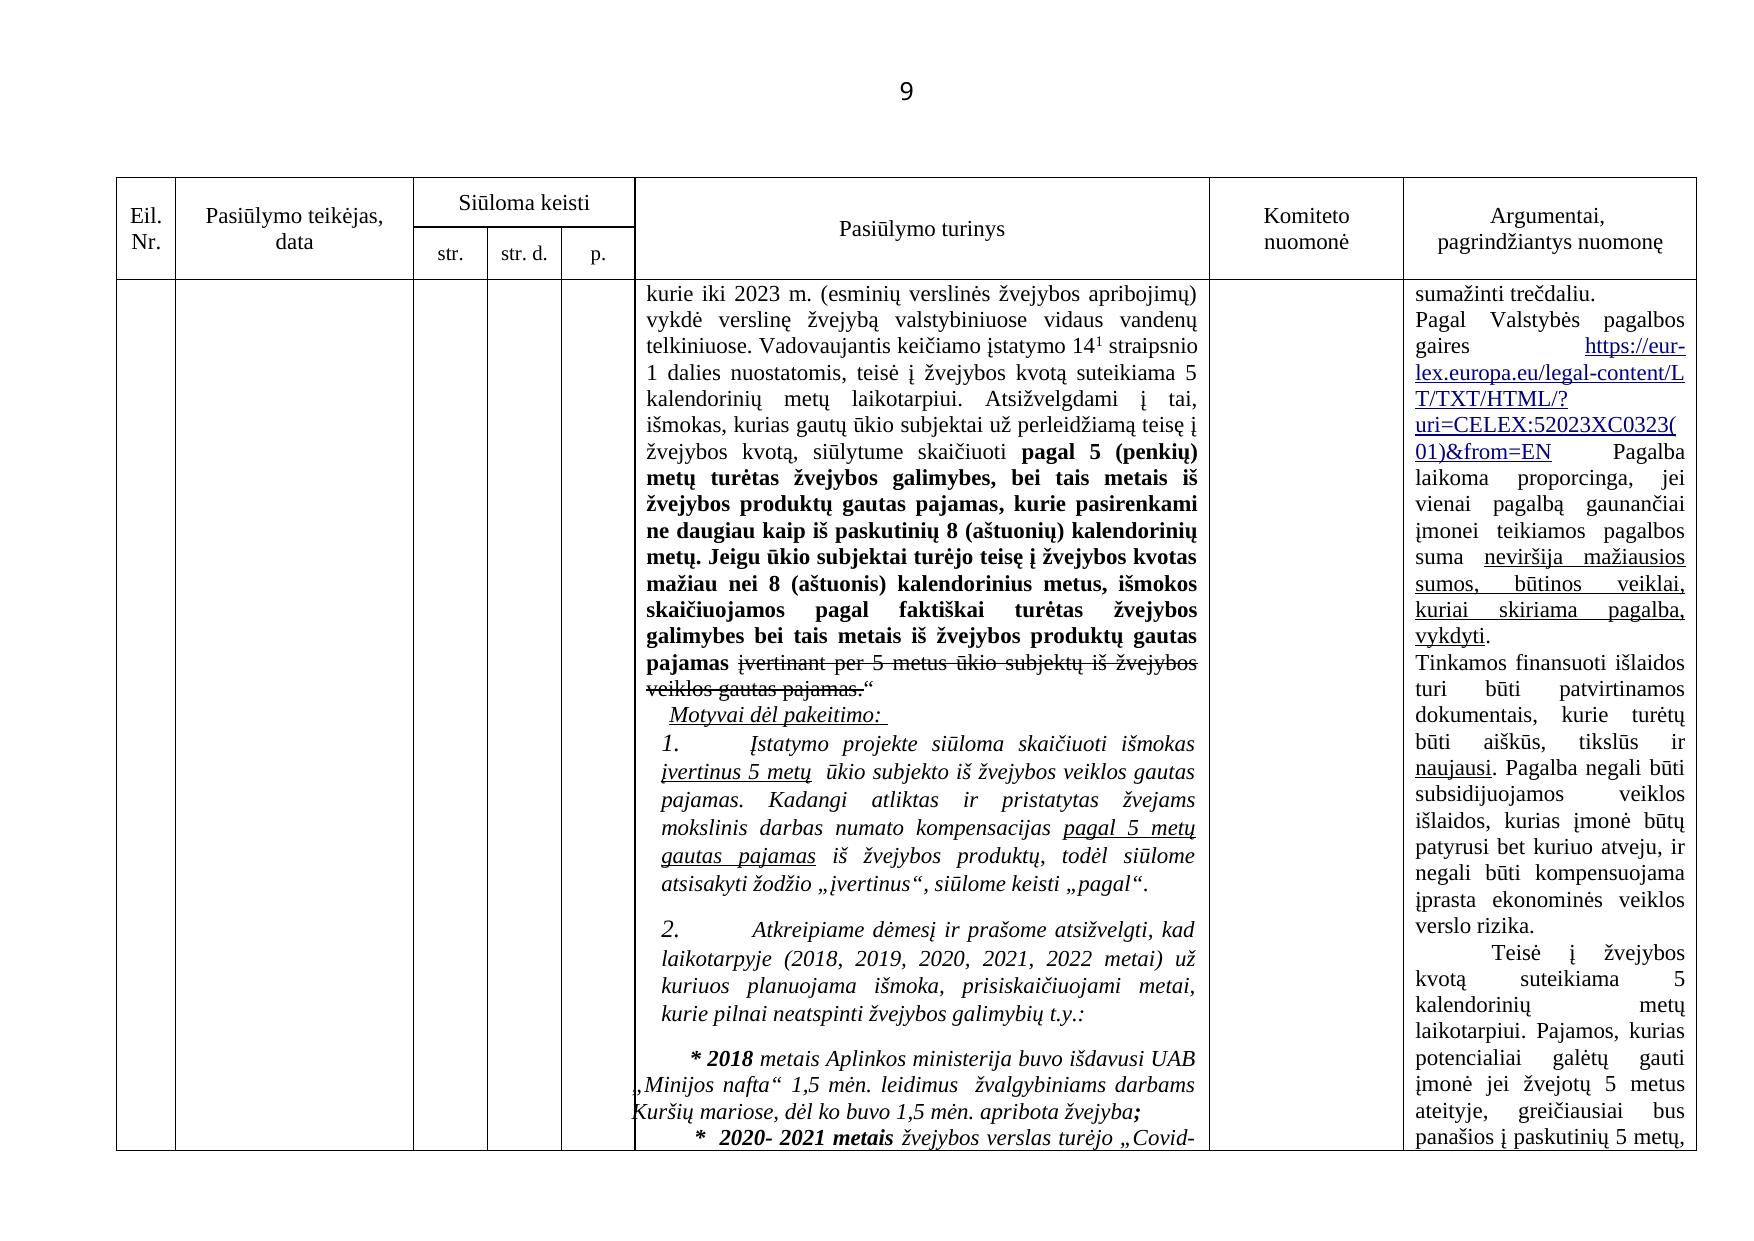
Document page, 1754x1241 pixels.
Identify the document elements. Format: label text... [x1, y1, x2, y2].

table_header Komiteto nuomonė [1210, 178, 1403, 279]
table_cell [414, 280, 487, 1150]
table_header Pasiūlymo turinys [636, 178, 1209, 279]
table_cell Pagal Projektą išmokas siūloma skaičiuoti žvejams palankia metodika, pagal 2018–2022 m. iš žvejybos veiklos turėtas pajamas, neįtraukiant 2023 m. ar vėlesnių metų, kai Kuršių mariose žvejybos limitai sumažinti trečdaliu. Pagal Valstybės pagalbos gaires https://eur-lex.europa.eu/legal-content/LT/TXT/HTML/?uri=CELEX:52023XC0323(01)&from=EN Pagalba laikoma proporcinga, jei vienai pagalbą gaunančiai įmonei teikiamos pagalbos suma neviršija mažiausios sumos, būtinos veiklai, kuriai skiriama pagalba, vykdyti. Tinkamos finansuoti išlaidos turi būti patvirtinamos dokumentais, kurie turėtų būti aiškūs, tikslūs ir naujausi. Pagalba negali būti subsidijuojamos veiklos išlaidos, kurias įmonė būtų patyrusi bet kuriuo atveju, ir negali būti kompensuojama įprasta ekonominės veiklos verslo rizika. Teisė į žvejybos kvotą suteikiama 5 kalendorinių metų laikotarpiui. Pajamos, kurias potencialiai galėtų gauti įmonė jei žvejotų 5 metus ateityje, greičiausiai bus panašios į paskutinių 5 metų, o ne 8 pasirinktinai geriausių metų. Įmonei, pasitraukusiai iš žvejybos veiklos nebus ribojama teisė užsiimti žuvų perdirbimu krante, todėl veiklos, kurią ūkio subjektas gali tęsti, kompensavimas būtų perteklinis. [1404, 280, 1696, 1150]
table_cell [117, 280, 175, 1150]
table_cell p. [562, 228, 634, 279]
table_cell str. d. [488, 228, 561, 279]
table_cell Projekto 6 straipsniu keičiamo įstatymo 144 straipsnio 2 ir 3 dalyse siūloma nustatyti, kad išmokos, kurią gauna ūkio subjektas už perleidžiamą teisę į žvejybos kvotą, apskaičiavimo ir mokėjimo tvarką nustato aplinkos ministras. Siūlytume esmines teisių į žvejybos kvotas perleidimo sąlygas reglamentuoti įstatyme. Galimybę perleisti teisę į žvejybos kvotą aplinkos ministro įgaliotai biudžetinei įstaigai siūlytume suteikti ūkio subjektams, kurie iki 2023 m. (esminių verslinės žvejybos apribojimų) vykdė verslinę žvejybą valstybiniuose vidaus vandenų telkiniuose. Vadovaujantis keičiamo įstatymo 141 straipsnio 1 dalies nuostatomis, teisė į žvejybos kvotą suteikiama 5 kalendorinių metų laikotarpiui. Atsižvelgdami į tai, išmokas, kurias gautų ūkio subjektai už perleidžiamą teisę į žvejybos kvotą, siūlytume skaičiuoti pagal 5 (penkių) metų turėtas žvejybos galimybes, bei tais metais iš žvejybos produktų gautas pajamas, kurie pasirenkami ne daugiau kaip iš paskutinių 8 (aštuonių) kalendorinių metų. Jeigu ūkio subjektai turėjo teisę į žvejybos kvotas mažiau nei 8 (aštuonis) kalendorinius metus, išmokos skaičiuojamos pagal faktiškai turėtas žvejybos galimybes bei tais metais iš žvejybos produktų gautas pajamas įvertinant per 5 metus ūkio subjektų iš žvejybos veiklos gautas pajamas.“ Motyvai dėl pakeitimo: Įstatymo projekte siūloma skaičiuoti išmokas įvertinus 5 metų ūkio subjekto iš žvejybos veiklos gautas pajamas. Kadangi atliktas ir pristatytas žvejams mokslinis darbas numato kompensacijas pagal 5 metų gautas pajamas iš žvejybos produktų, todėl siūlome atsisakyti žodžio „įvertinus“, siūlome keisti „pagal“. Atkreipiame dėmesį ir prašome atsižvelgti, kad laikotarpyje (2018, 2019, 2020, 2021, 2022 metai) už kuriuos planuojama išmoka, prisiskaičiuojami metai, kurie pilnai neatspinti žvejybos galimybių t.y.: * 2018 metais Aplinkos ministerija buvo išdavusi UAB „Minijos nafta“ 1,5 mėn. leidimus žvalgybiniams darbams Kuršių mariose, dėl ko buvo 1,5 mėn. apribota žvejyba; * 2020- 2021 metais žvejybos verslas turėjo „Covid-19“ pandemijos sukeltus laikotarpius. Dėl šių, ne nuo ūkio subjektų priklausančių priežasčių, žvejybos veikla negalėjo būti vykdoma pilna apimtimi, todėl ūkio subjektams turi būti suteikiama teisė pasirinkti 5 veiklos metus iš paskutinių aštuonerių, einančių prieš 2023 metus (kuomet įvesti esminiai apribojimai). Taip pat pastebime, kad pateikta Projekte sąvoka „žvejybos veiklos pajamos„ neatspindi ūkio subjektų pajamų, kurios yra gaunamos iš žvejybos produktų, nes pagal Reglamentą (EB) Nr. 1224/2009 4 straipsnio 1 dalį apibrėžiama sekančiai: „Žvejybos veikla“ – žuvų paieška, žvejybos įrankių metimas, statymas, traukimas, žvejybos įrankių tempimas, sugautų kiekių patalpinimas laive, žuvų ir žuvininkystės produktų perkrovimas, laikymas laive, perdirbimas laive, perkėlimas, laikymas varžose, tukinimas ir iškrovimas; Siūlome sąvokose apskaičiuojant pajamas naudoti sąvoką „iš žvejybos produktų gautas pajamas“, nes šis terminas apims ne tik iš žvejybos veiklos gautas pajamas, bet ir iš žvejybos produktų perdirbimo gautas pajamas (perdirbimas krante). Šis terminas apibrėžtas 2000 m. birželio 27 d. Nr. VIII-1756 Žuvininkystės įstatymo (Galiojanti suvestinė redakcija:2021-11-01) 2 straipsnio sąvokose sekančiai: „ 58. Žvejybos produktai- vandens organizmai, kurie yra žvejybos veiklos rezultatas, taip pat iš šių organizmų gauti produktai.“. [636, 280, 1209, 1150]
table_cell [562, 280, 634, 1150]
table_header Argumentai, pagrindžiantys nuomonę [1404, 178, 1696, 279]
table_cell [1210, 280, 1403, 1150]
table_cell str. [414, 228, 487, 279]
table_cell [176, 280, 413, 1150]
table_header Eil. Nr. [117, 178, 175, 279]
table_cell [488, 280, 561, 1150]
table_header Siūloma keisti [414, 178, 634, 226]
table_header Pasiūlymo teikėjas, data [176, 178, 413, 279]
